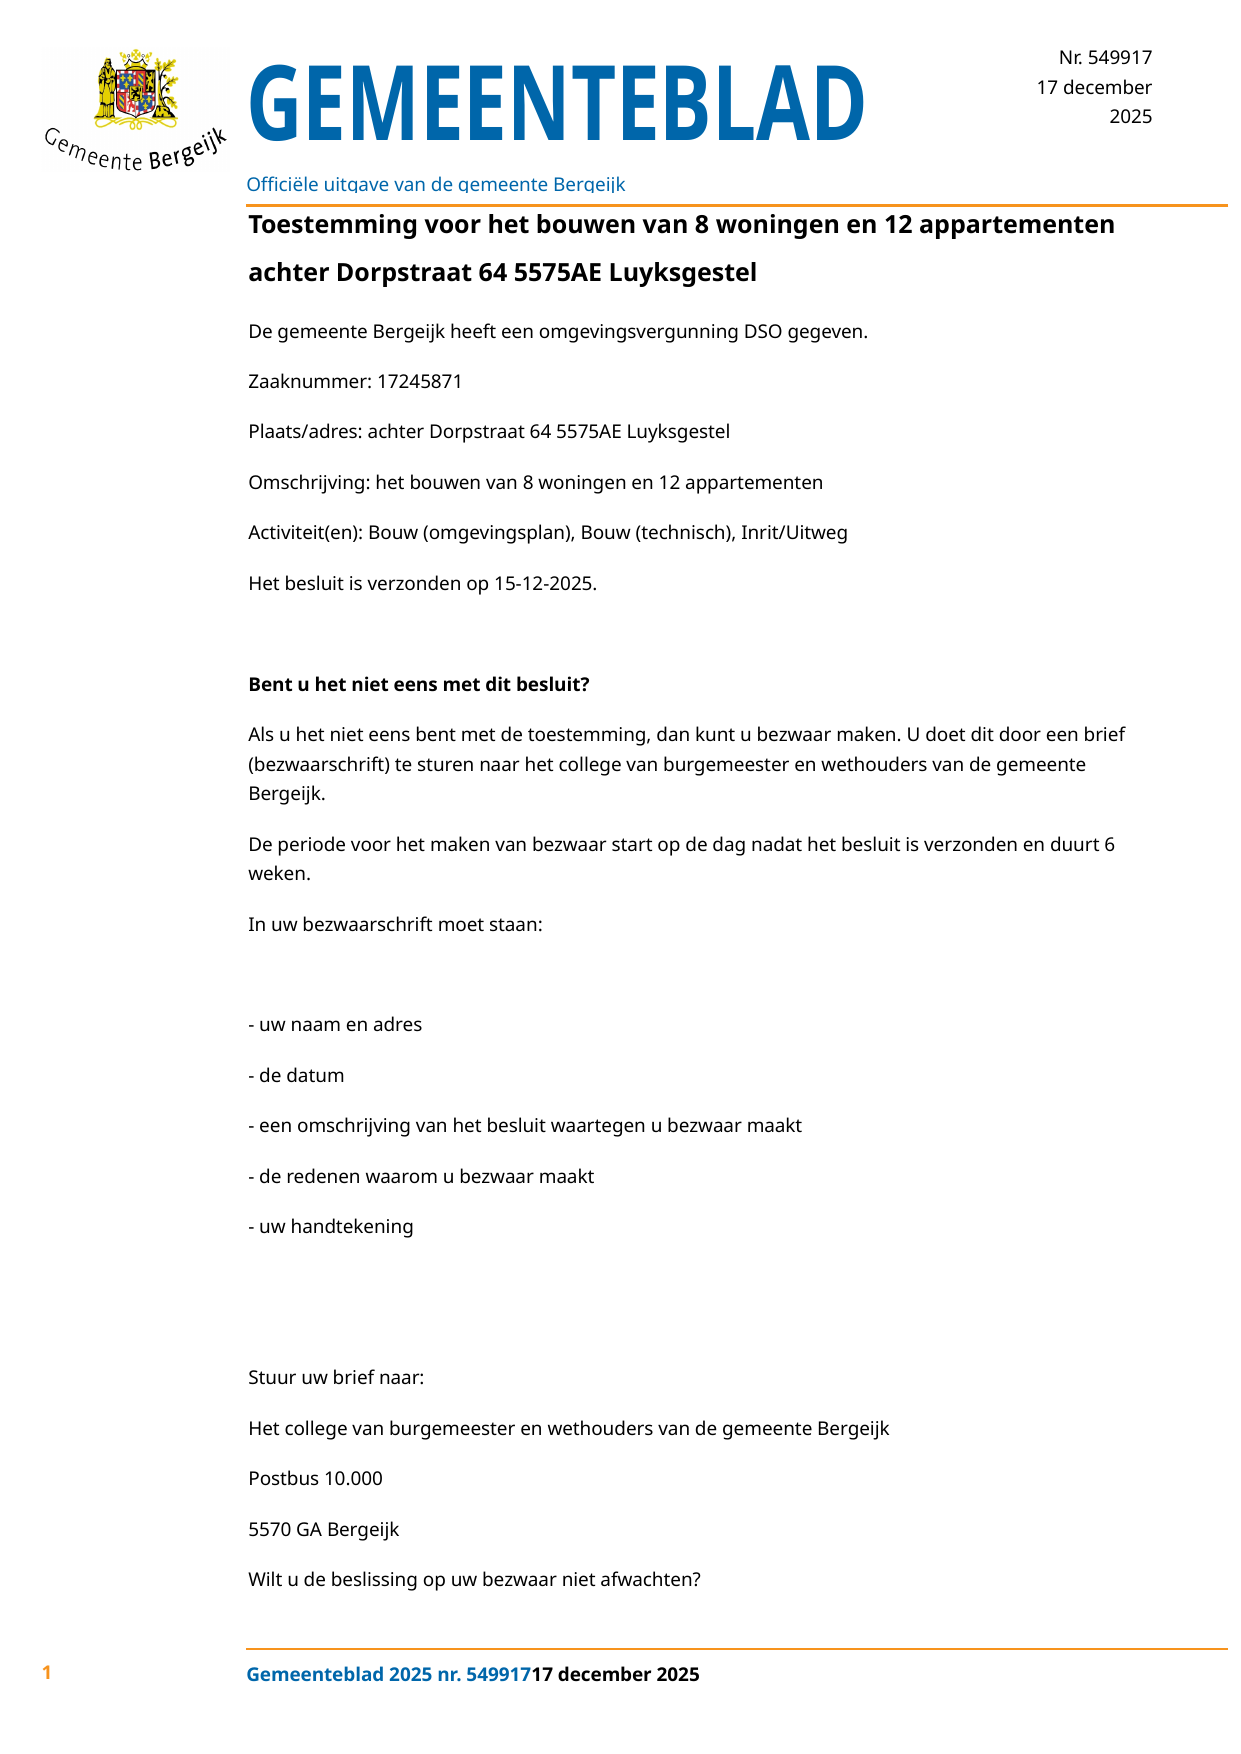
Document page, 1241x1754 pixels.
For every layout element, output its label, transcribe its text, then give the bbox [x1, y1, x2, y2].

text 5570 GA Bergeijk [248, 1516, 1152, 1542]
text Het besluit is verzonden op 15-12-2025. [248, 570, 1152, 596]
picture [41, 47, 231, 172]
text In uw bezwaarschrift moet staan: [248, 911, 1152, 937]
text - de redenen waarom u bezwaar maakt [248, 1163, 1152, 1189]
text Omschrijving: het bouwen van 8 woningen en 12 appartementen [248, 469, 1152, 495]
text Plaats/adres: achter Dorpstraat 64 5575AE Luyksgestel [248, 419, 1152, 444]
text Toestemming voor het bouwen van 8 woningen en 12 appartementen achter Dorpstraat 64 5575AE Luyksgestel [248, 207, 1152, 288]
text Wilt u de beslissing op uw bezwaar niet afwachten? [248, 1566, 1152, 1592]
text - een omschrijving van het besluit waartegen u bezwaar maakt [248, 1112, 1152, 1138]
text Het college van burgemeester en wethouders van de gemeente Bergeijk [248, 1415, 1152, 1441]
text Activiteit(en): Bouw (omgevingsplan), Bouw (technisch), Inrit/Uitweg [248, 519, 1152, 545]
text Postbus 10.000 [248, 1465, 1152, 1491]
text - uw handtekening [248, 1213, 1152, 1239]
text - de datum [248, 1062, 1152, 1088]
text Als u het niet eens bent met de toestemming, dan kunt u bezwaar maken. U doet dit door een brief (bezwaarschrift) te sturen naar het college van burgemeester en wethouders van de gemeente Bergeijk. [248, 721, 1152, 806]
text Stuur uw brief naar: [248, 1364, 1152, 1390]
text Zaaknummer: 17245871 [248, 368, 1152, 394]
text De gemeente Bergeijk heeft een omgevingsvergunning DSO gegeven. [248, 318, 1152, 344]
text Bent u het niet eens met dit besluit? [248, 671, 1152, 697]
text De periode voor het maken van bezwaar start op de dag nadat het besluit is verzonden en duurt 6 weken. [248, 831, 1152, 886]
text - uw naam en adres [248, 1012, 1152, 1037]
